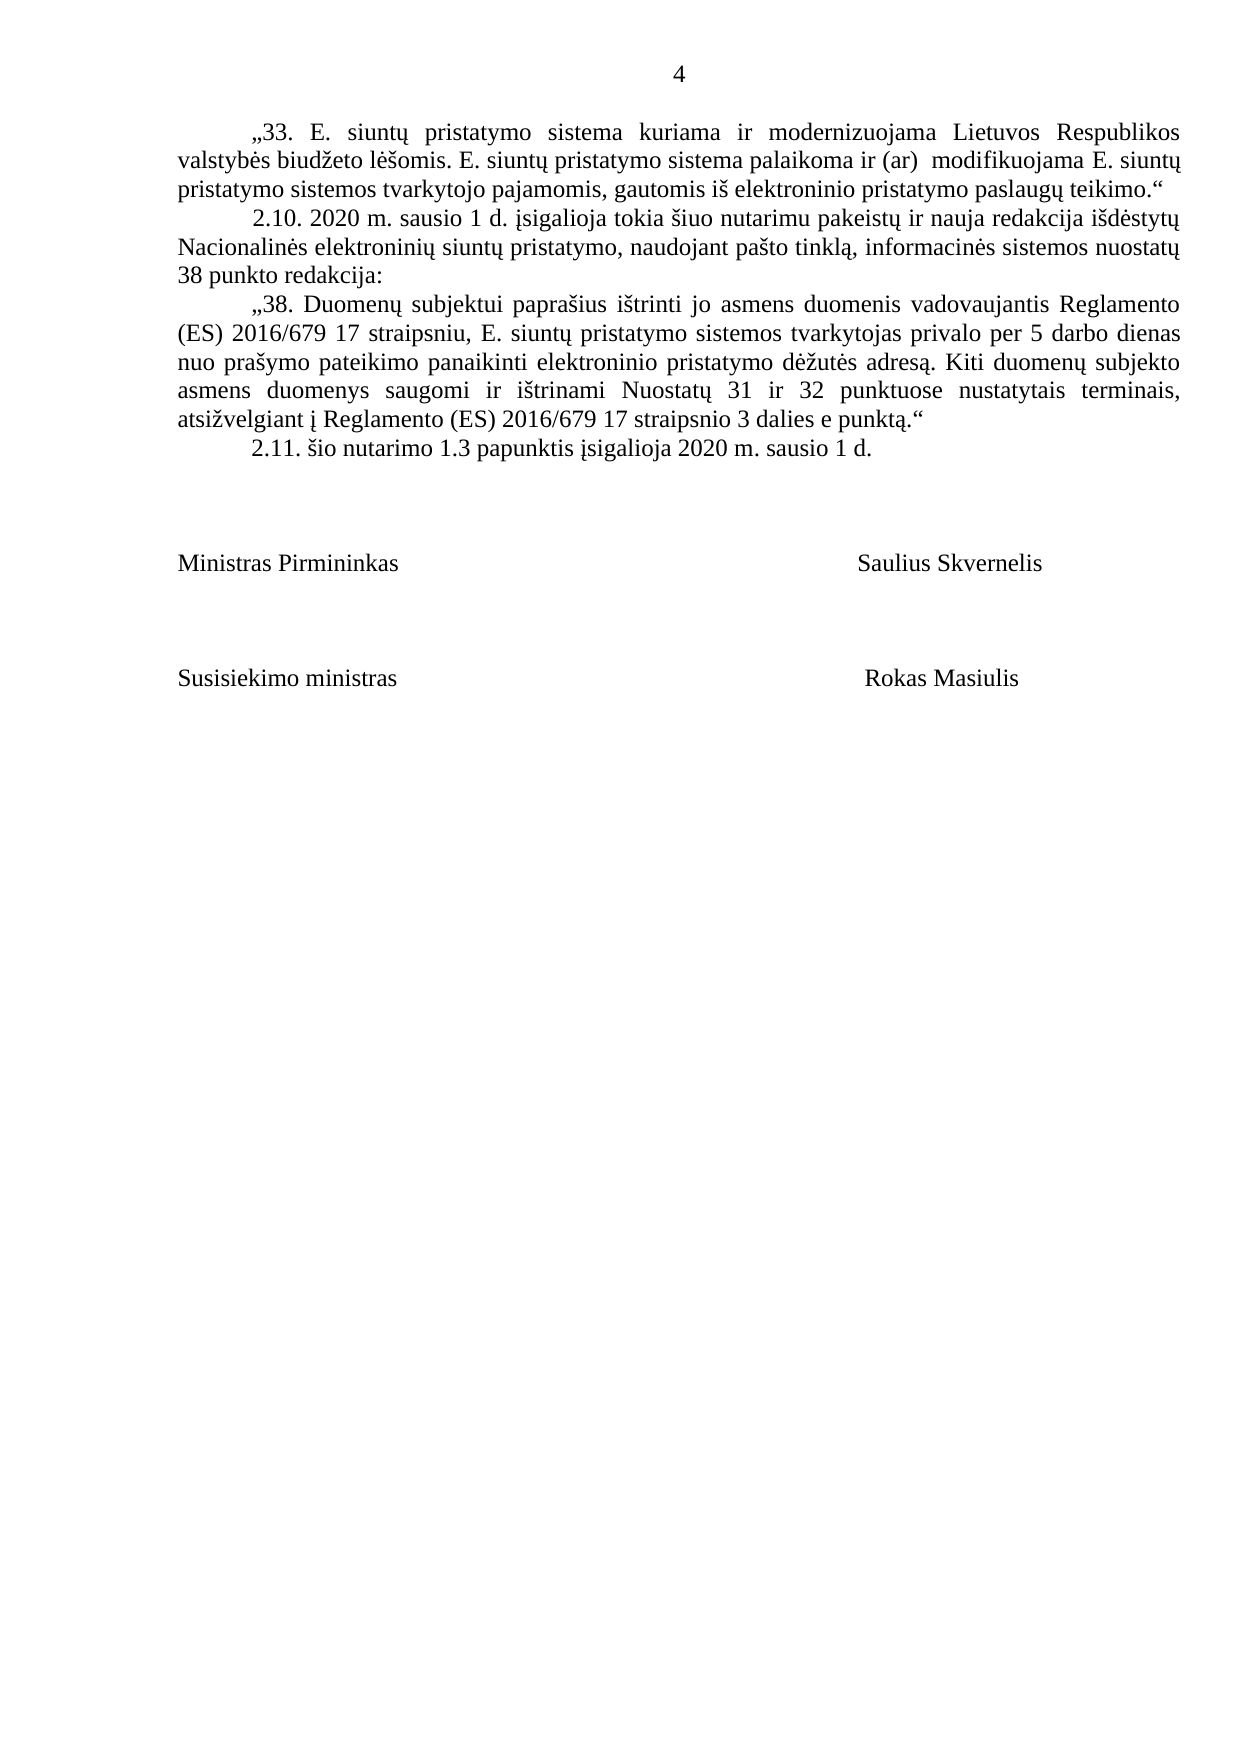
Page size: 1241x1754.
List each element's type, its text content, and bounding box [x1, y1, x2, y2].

text 2.10. 2020 m. sausio 1 d. įsigalioja tokia šiuo nutarimu pakeistų ir nauja redakcija išdėstytų Nacionalinės elektroninių siuntų pristatymo, naudojant pašto tinklą, informacinės sistemos nuostatų 38 punkto redakcija: [177, 203, 1181, 289]
text „33. E. siuntų pristatymo sistema kuriama ir modernizuojama Lietuvos Respublikos valstybės biudžeto lėšomis. E. siuntų pristatymo sistema palaikoma ir (ar) modifikuojama E. siuntų pristatymo sistemos tvarkytojo pajamomis, gautomis iš elektroninio pristatymo paslaugų teikimo.“ [177, 117, 1181, 203]
text „38. Duomenų subjektui paprašius ištrinti jo asmens duomenis vadovaujantis Reglamento (ES) 2016/679 17 straipsniu, E. siuntų pristatymo sistemos tvarkytojas privalo per 5 darbo dienas nuo prašymo pateikimo panaikinti elektroninio pristatymo dėžutės adresą. Kiti duomenų subjekto asmens duomenys saugomi ir ištrinami Nuostatų 31 ir 32 punktuose nustatytais terminais, atsižvelgiant į Reglamento (ES) 2016/679 17 straipsnio 3 dalies e punktą.“ [177, 289, 1181, 433]
text Ministras Pirmininkas Saulius Skvernelis [177, 548, 1181, 577]
text 2.11. šio nutarimo 1.3 papunktis įsigalioja 2020 m. sausio 1 d. [177, 433, 1181, 462]
text Susisiekimo ministras Rokas Masiulis [177, 663, 1181, 692]
